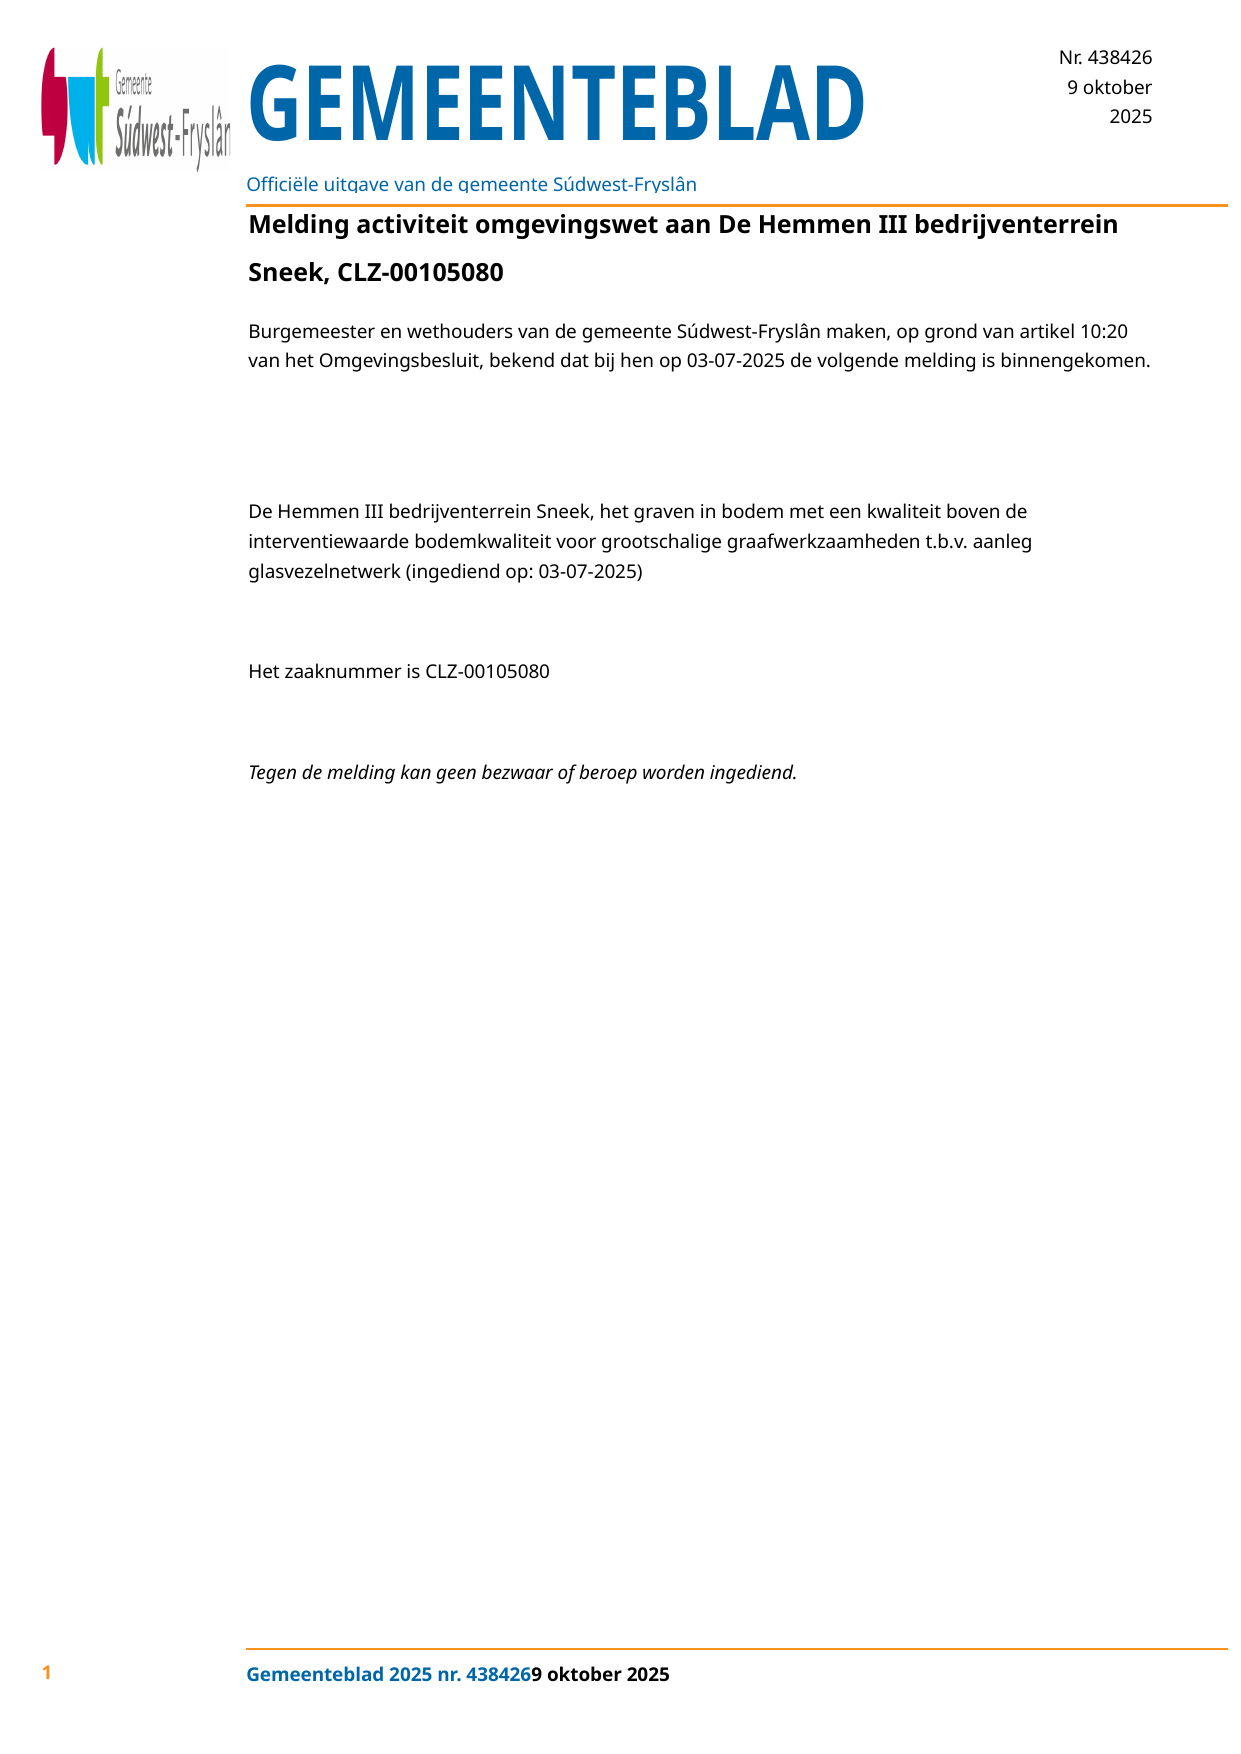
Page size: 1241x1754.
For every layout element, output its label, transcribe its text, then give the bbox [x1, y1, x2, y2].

text Melding activiteit omgevingswet aan De Hemmen III bedrijventerrein Sneek, CLZ-00105080 [248, 207, 1152, 288]
text Tegen de melding kan geen bezwaar of beroep worden ingediend. [248, 759, 1152, 785]
picture [41, 47, 231, 172]
text Het zaaknummer is CLZ-00105080 [248, 659, 1152, 684]
text De Hemmen III bedrijventerrein Sneek, het graven in bodem met een kwaliteit boven de interventiewaarde bodemkwaliteit voor grootschalige graafwerkzaamheden t.b.v. aanleg glasvezelnetwerk (ingediend op: 03-07-2025) [248, 499, 1152, 584]
text Burgemeester en wethouders van de gemeente Súdwest-Fryslân maken, op grond van artikel 10:20 van het Omgevingsbesluit, bekend dat bij hen op 03-07-2025 de volgende melding is binnengekomen. [248, 318, 1152, 373]
